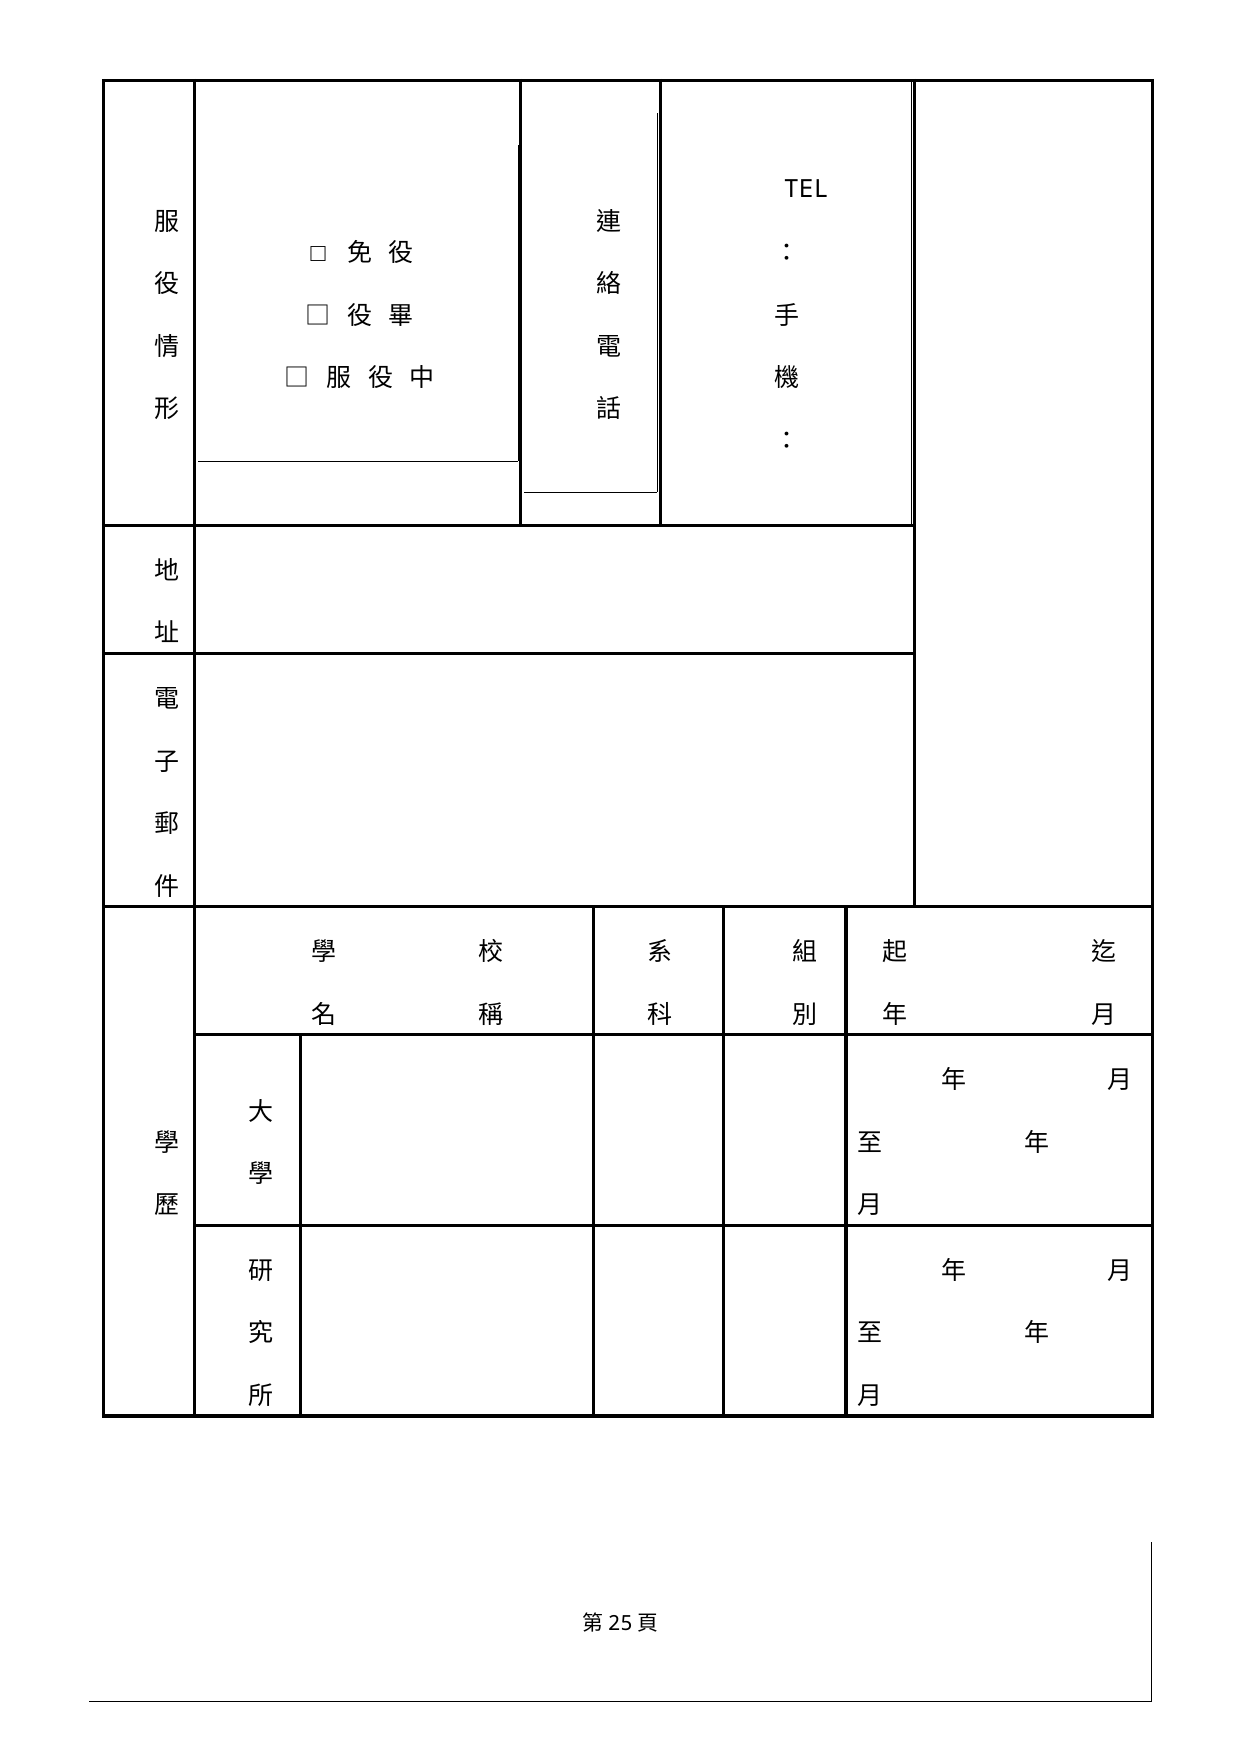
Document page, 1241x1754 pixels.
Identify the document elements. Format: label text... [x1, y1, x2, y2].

table_cell 地址 [105, 527, 193, 652]
table_cell 起 迄 年 月 [848, 908, 1151, 1033]
table_cell 組 別 [725, 908, 844, 1033]
table_cell [595, 1036, 722, 1224]
table_cell [725, 1227, 844, 1414]
table_cell 服役 情形 [105, 82, 193, 524]
table_cell [595, 1227, 722, 1414]
table_cell [302, 1227, 592, 1414]
table_cell □免役 □役畢 □服役中 [196, 82, 519, 524]
table_cell [302, 1036, 592, 1224]
table_cell 電子 郵件 [105, 655, 193, 905]
table_cell 大 學 [196, 1036, 299, 1224]
table_cell [196, 527, 913, 652]
table_cell [725, 1036, 844, 1224]
table_cell 年 月至 年 月 [848, 1227, 1151, 1414]
table_cell [196, 655, 913, 905]
table_cell [916, 82, 1151, 905]
table_cell 研究所 [196, 1227, 299, 1414]
table_cell 學 校 名 稱 [196, 908, 592, 1033]
table_cell 學歷 [105, 908, 193, 1414]
table_cell 系 科 [595, 908, 722, 1033]
table_cell 年 月至 年 月 [848, 1036, 1151, 1224]
table_cell 連絡電話 [522, 82, 659, 524]
table_cell TEL： 手機： [662, 82, 911, 524]
